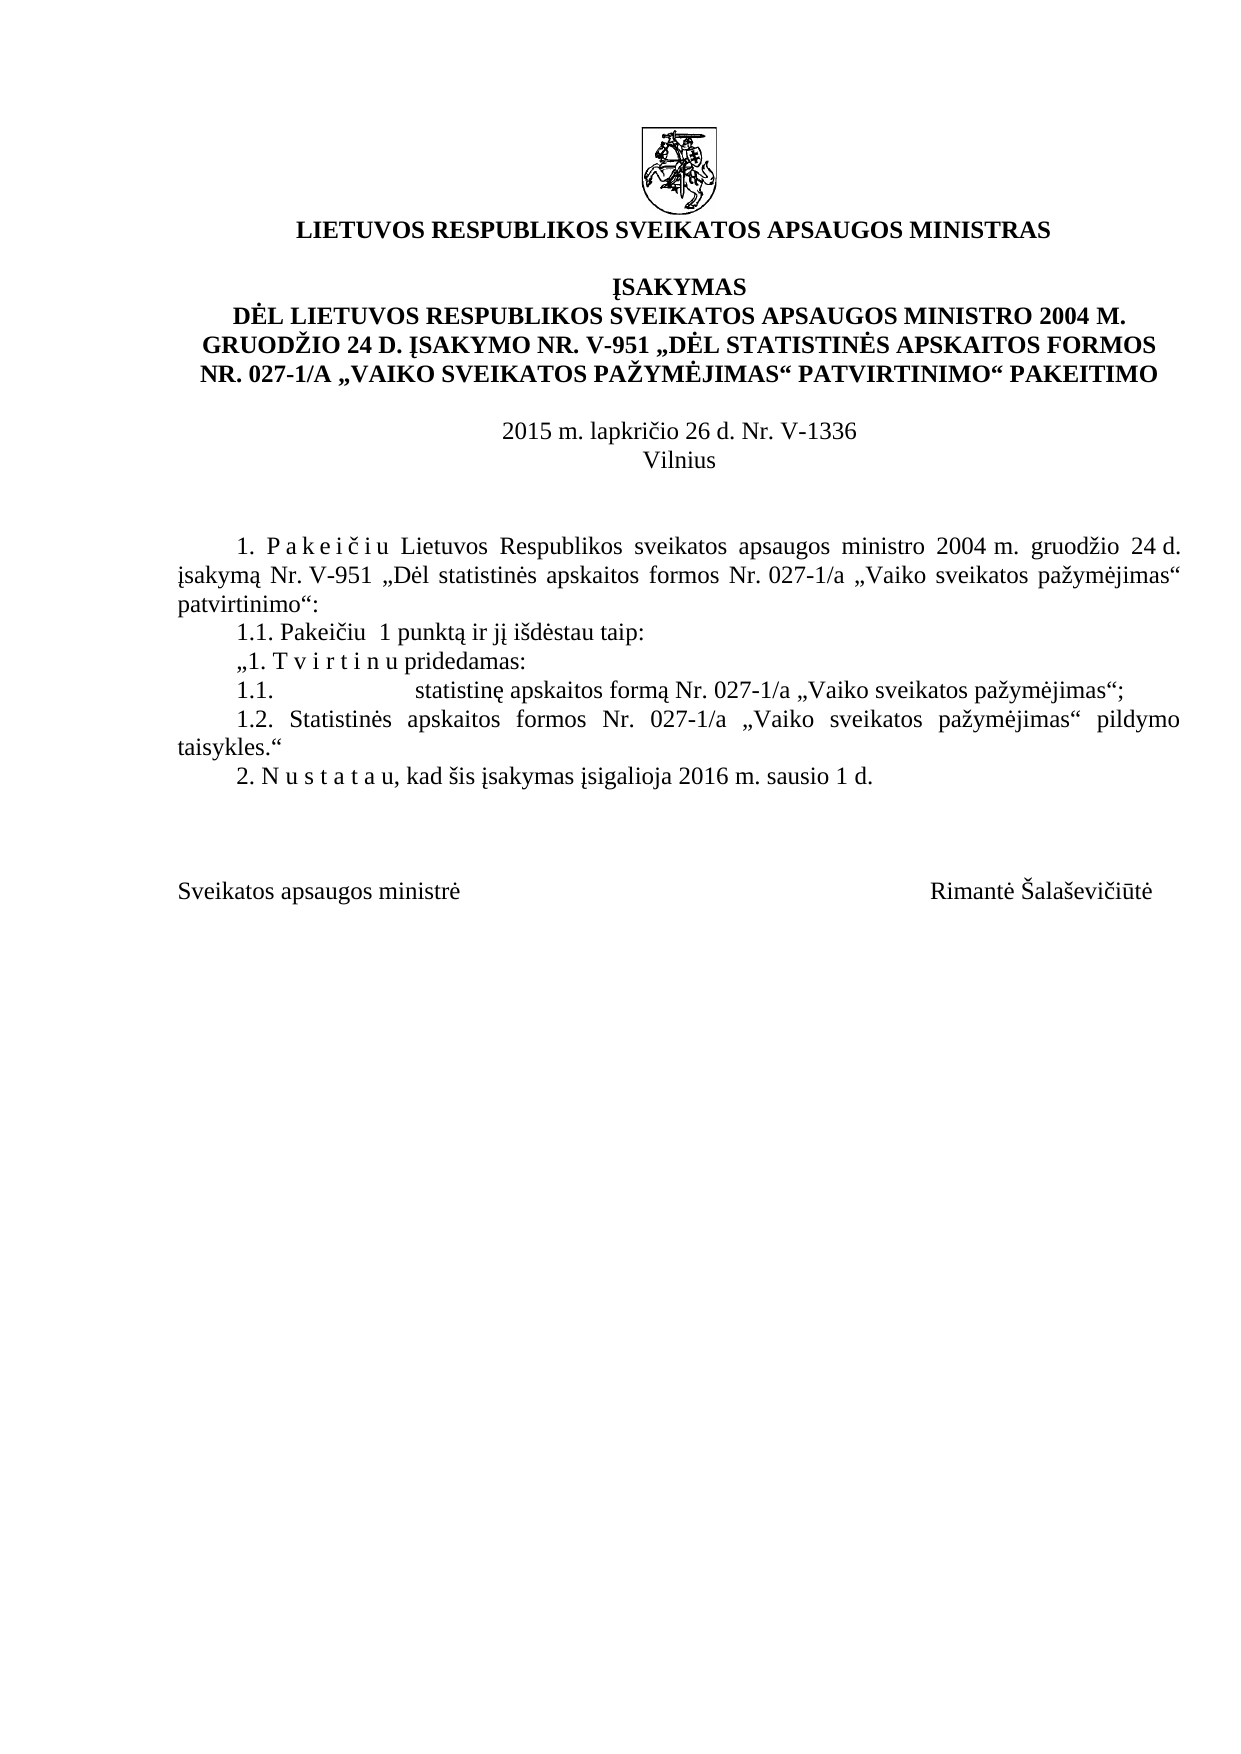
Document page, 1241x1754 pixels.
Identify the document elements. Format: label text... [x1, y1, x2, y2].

text 2. N u s t a t a u, kad šis įsakymas įsigalioja 2016 m. sausio 1 d. [177, 761, 1181, 790]
text „1. T v i r t i n u pridedamas: [177, 646, 1181, 675]
text 2015 m. lapkričio 26 d. Nr. V-1336 [177, 416, 1181, 445]
text LIETUVOS RESPUBLIKOS SVEIKATOS APSAUGOS MINISTRAS [166, 215, 1181, 244]
text 1.1. statistinę apskaitos formą Nr. 027-1/a „Vaiko sveikatos pažymėjimas“; [236, 675, 1181, 704]
text įsakymas [177, 272, 1181, 301]
text DĖL LIETUVOS RESPUBLIKOS SVEIKATOS APSAUGOS MINISTRO 2004 M. GRUODŽIO 24 D. ĮSAKYMO NR. V-951 „DĖL STATISTINĖS APSKAITOS FORMOS NR. 027-1/A „VAIKO SVEIKATOS PAŽYMĖJIMAS“ PATVIRTINIMO“ PAKEITIMO [177, 301, 1181, 387]
text 1.1. Pakeičiu 1 punktą ir jį išdėstau taip: [177, 617, 1181, 646]
text 1. Pakeičiu Lietuvos Respublikos sveikatos apsaugos ministro 2004 m. gruodžio 24 d. įsakymą Nr. V-951 „Dėl statistinės apskaitos formos Nr. 027-1/a „Vaiko sveikatos pažymėjimas“ patvirtinimo“: [177, 531, 1181, 617]
text Sveikatos apsaugos ministrė Rimantė Šalaševičiūtė [177, 876, 1181, 905]
text 1.2. Statistinės apskaitos formos Nr. 027-1/a „Vaiko sveikatos pažymėjimas“ pildymo taisykles.“ [177, 704, 1181, 761]
text Vilnius [177, 445, 1181, 474]
